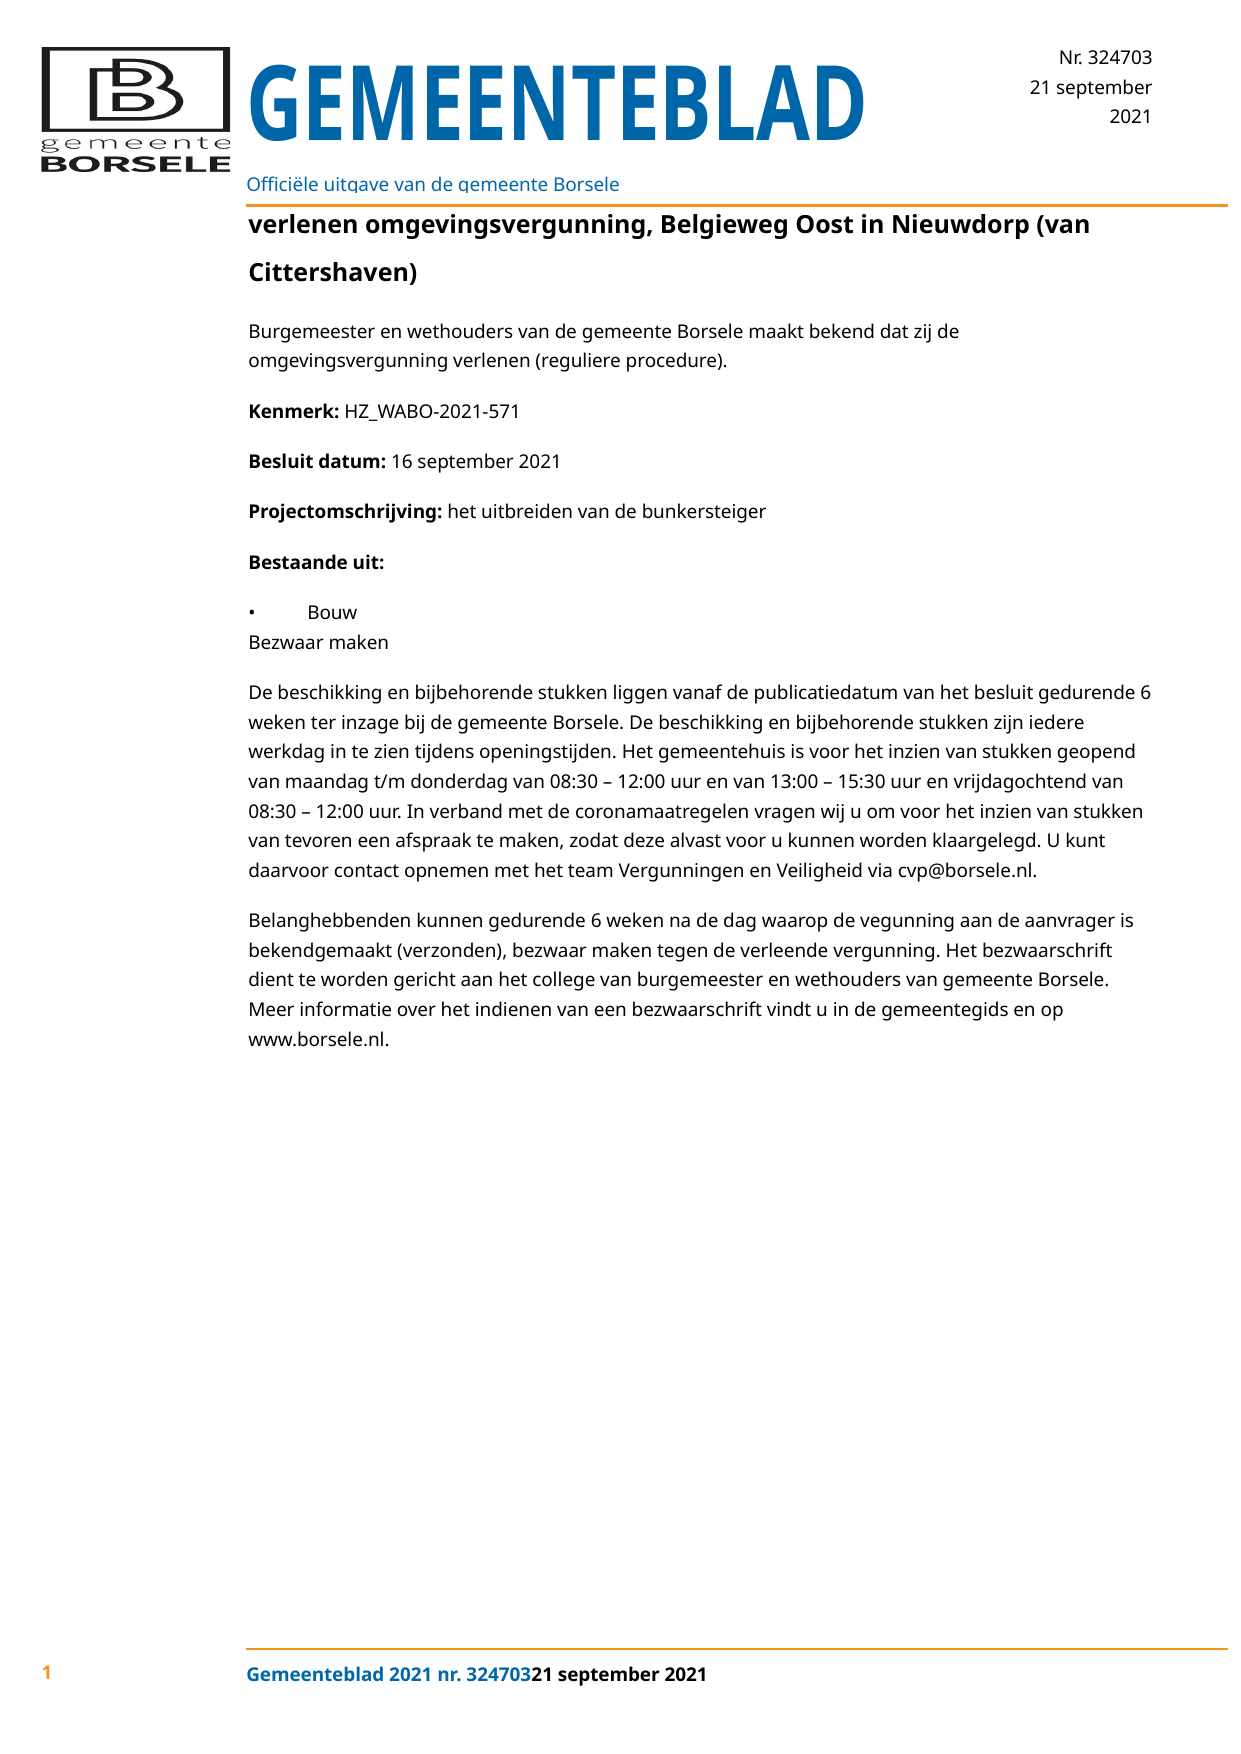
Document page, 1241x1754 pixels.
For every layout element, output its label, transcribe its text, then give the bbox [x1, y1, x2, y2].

text Projectomschrijving: het uitbreiden van de bunkersteiger [248, 499, 1152, 524]
list Bouw [248, 599, 1152, 625]
text De beschikking en bijbehorende stukken liggen vanaf de publicatiedatum van het besluit gedurende 6 weken ter inzage bij de gemeente Borsele. De beschikking en bijbehorende stukken zijn iedere werkdag in te zien tijdens openingstijden. Het gemeentehuis is voor het inzien van stukken geopend van maandag t/m donderdag van 08:30 – 12:00 uur en van 13:00 – 15:30 uur en vrijdagochtend van 08:30 – 12:00 uur. In verband met de coronamaatregelen vragen wij u om voor het inzien van stukken van tevoren een afspraak te maken, zodat deze alvast voor u kunnen worden klaargelegd. U kunt daarvoor contact opnemen met het team Vergunningen en Veiligheid via cvp@borsele.nl. [248, 679, 1152, 883]
text verlenen omgevingsvergunning, Belgieweg Oost in Nieuwdorp (van Cittershaven) [248, 207, 1152, 288]
text Besluit datum: 16 september 2021 [248, 448, 1152, 474]
text Kenmerk: HZ_WABO-2021-571 [248, 398, 1152, 424]
text Bezwaar maken [248, 629, 1152, 655]
picture [41, 47, 231, 172]
text Bestaande uit: [248, 549, 1152, 575]
text Burgemeester en wethouders van de gemeente Borsele maakt bekend dat zij de omgevingsvergunning verlenen (reguliere procedure). [248, 318, 1152, 373]
text Belanghebbenden kunnen gedurende 6 weken na de dag waarop de vegunning aan de aanvrager is bekendgemaakt (verzonden), bezwaar maken tegen de verleende vergunning. Het bezwaarschrift dient te worden gericht aan het college van burgemeester en wethouders van gemeente Borsele. Meer informatie over het indienen van een bezwaarschrift vindt u in de gemeentegids en op www.borsele.nl. [248, 907, 1152, 1052]
